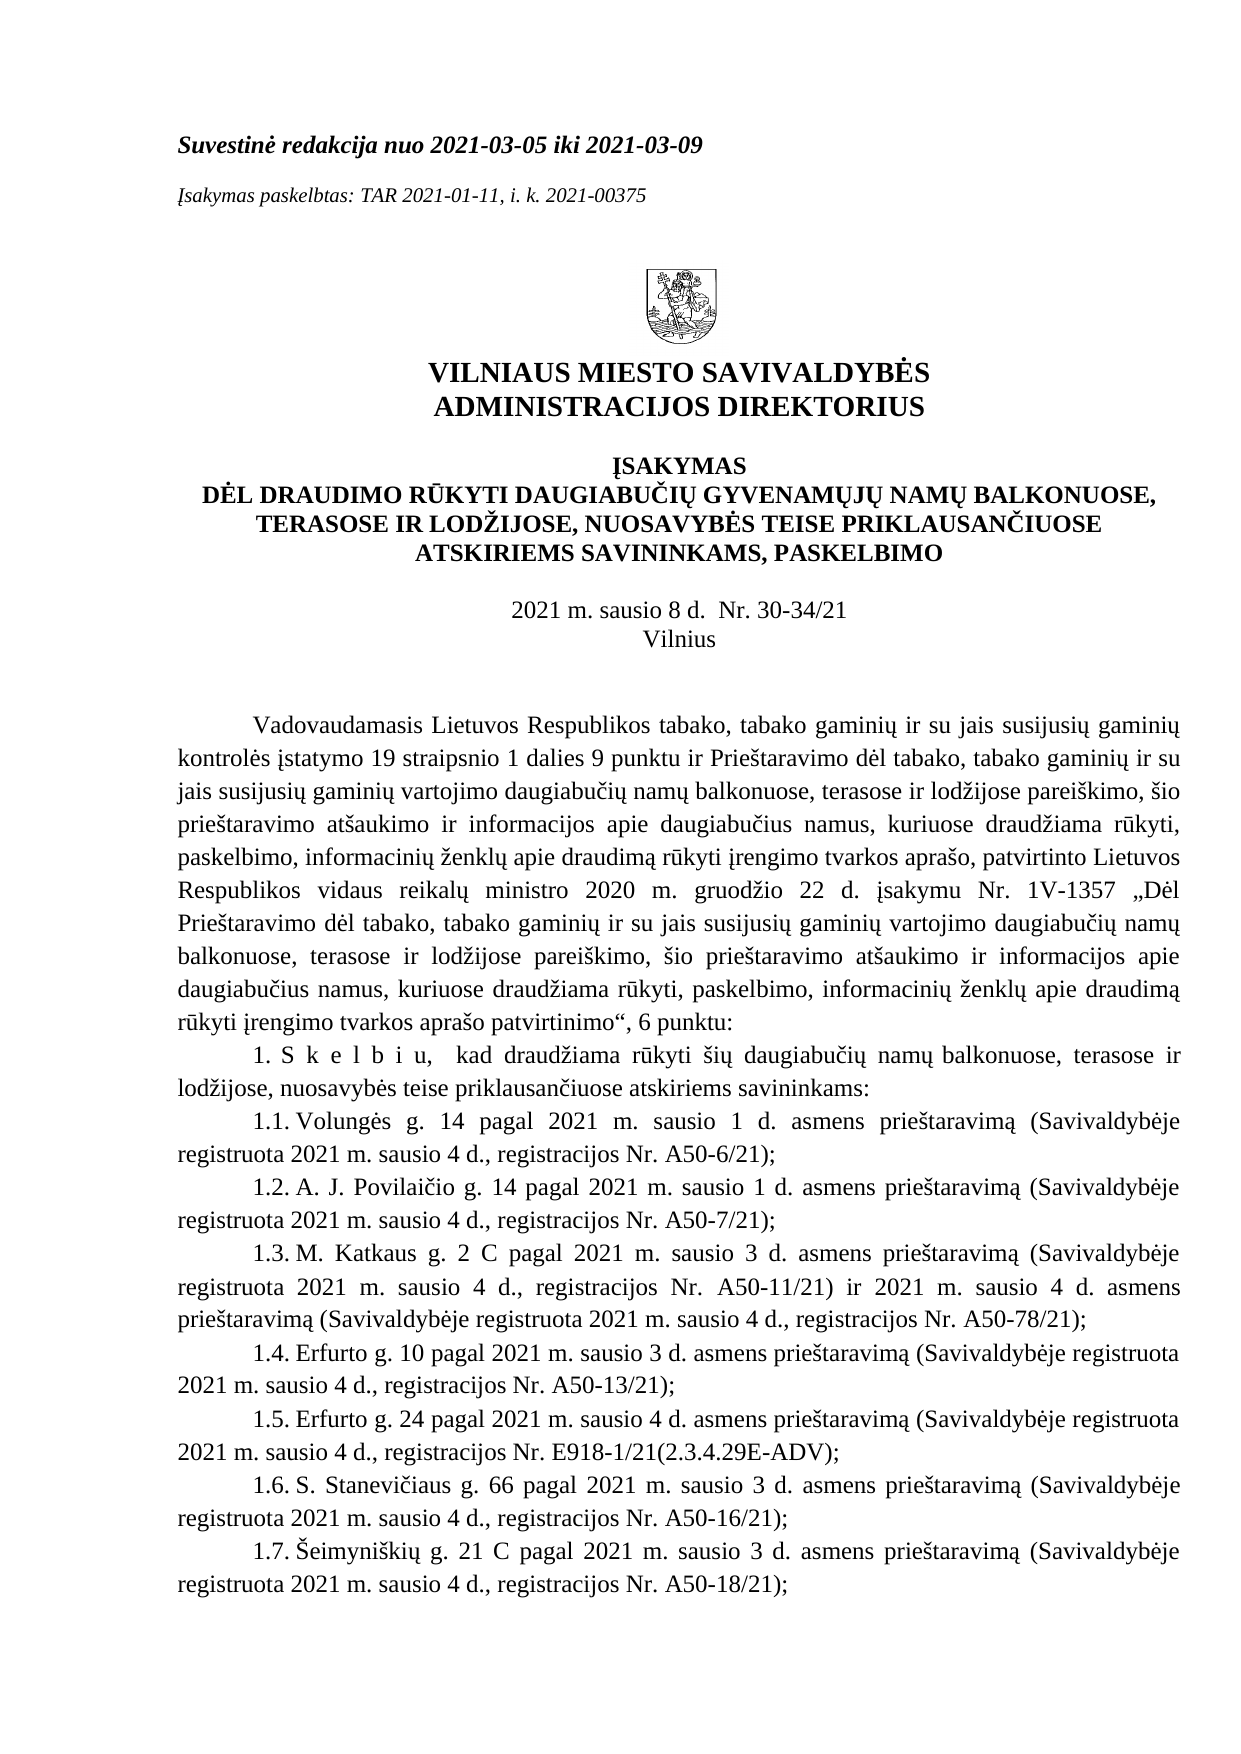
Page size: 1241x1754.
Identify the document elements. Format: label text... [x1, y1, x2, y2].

text VILNIAUS MIESTO SAVIVALDYBĖS [177, 356, 1181, 389]
text Suvestinė redakcija nuo 2021-03-05 iki 2021-03-09 [177, 131, 1181, 159]
text 1.2. A. J. Povilaičio g. 14 pagal 2021 m. sausio 1 d. asmens prieštaravimą (Savivaldybėje registruota 2021 m. sausio 4 d., registracijos Nr. A50-7/21); [177, 1172, 1181, 1234]
text ADMINISTRACIJOS DIREKTORIUS [177, 389, 1181, 423]
text 1. S k e l b i u, kad draudžiama rūkyti šių daugiabučių namų balkonuose, terasose ir lodžijose, nuosavybės teise priklausančiuose atskiriems savininkams: [177, 1040, 1181, 1102]
text DĖL DRAUDIMO RŪKYTI DAUGIABUČIŲ GYVENAMŲJŲ NAMŲ BALKONUOSE, TERASOSE IR LODŽIJOSE, NUOSAVYBĖS TEISE PRIKLAUSANČIUOSE ATSKIRIEMS SAVININKAMS, PASKELBIMO [177, 480, 1181, 566]
text 1.4. Erfurto g. 10 pagal 2021 m. sausio 3 d. asmens prieštaravimą (Savivaldybėje registruota 2021 m. sausio 4 d., registracijos Nr. A50-13/21); [177, 1338, 1181, 1399]
text Įsakymas paskelbtas: TAR 2021-01-11, i. k. 2021-00375 [177, 183, 1181, 207]
text 2021 m. sausio 8 d. Nr. 30-34/21 [177, 595, 1181, 624]
text 1.3. M. Katkaus g. 2 C pagal 2021 m. sausio 3 d. asmens prieštaravimą (Savivaldybėje registruota 2021 m. sausio 4 d., registracijos Nr. A50-11/21) ir 2021 m. sausio 4 d. asmens prieštaravimą (Savivaldybėje registruota 2021 m. sausio 4 d., registracijos Nr. A50-78/21); [177, 1238, 1181, 1333]
text 1.5. Erfurto g. 24 pagal 2021 m. sausio 4 d. asmens prieštaravimą (Savivaldybėje registruota 2021 m. sausio 4 d., registracijos Nr. E918-1/21(2.3.4.29E-ADV); [177, 1404, 1181, 1465]
text 1.1. Volungės g. 14 pagal 2021 m. sausio 1 d. asmens prieštaravimą (Savivaldybėje registruota 2021 m. sausio 4 d., registracijos Nr. A50-6/21); [177, 1106, 1181, 1168]
text ĮSAKYMAS [177, 451, 1181, 480]
text Vilnius [177, 624, 1181, 653]
text 1.7. Šeimyniškių g. 21 C pagal 2021 m. sausio 3 d. asmens prieštaravimą (Savivaldybėje registruota 2021 m. sausio 4 d., registracijos Nr. A50-18/21); [177, 1536, 1181, 1597]
text 1.6. S. Stanevičiaus g. 66 pagal 2021 m. sausio 3 d. asmens prieštaravimą (Savivaldybėje registruota 2021 m. sausio 4 d., registracijos Nr. A50-16/21); [177, 1470, 1181, 1531]
text Vadovaudamasis Lietuvos Respublikos tabako, tabako gaminių ir su jais susijusių gaminių kontrolės įstatymo 19 straipsnio 1 dalies 9 punktu ir Prieštaravimo dėl tabako, tabako gaminių ir su jais susijusių gaminių vartojimo daugiabučių namų balkonuose, terasose ir lodžijose pareiškimo, šio prieštaravimo atšaukimo ir informacijos apie daugiabučius namus, kuriuose draudžiama rūkyti, paskelbimo, informacinių ženklų apie draudimą rūkyti įrengimo tvarkos aprašo, patvirtinto Lietuvos Respublikos vidaus reikalų ministro 2020 m. gruodžio 22 d. įsakymu Nr. 1V-1357 „Dėl Prieštaravimo dėl tabako, tabako gaminių ir su jais susijusių gaminių vartojimo daugiabučių namų balkonuose, terasose ir lodžijose pareiškimo, šio prieštaravimo atšaukimo ir informacijos apie daugiabučius namus, kuriuose draudžiama rūkyti, paskelbimo, informacinių ženklų apie draudimą rūkyti įrengimo tvarkos aprašo patvirtinimo“, 6 punktu: [177, 710, 1181, 1036]
